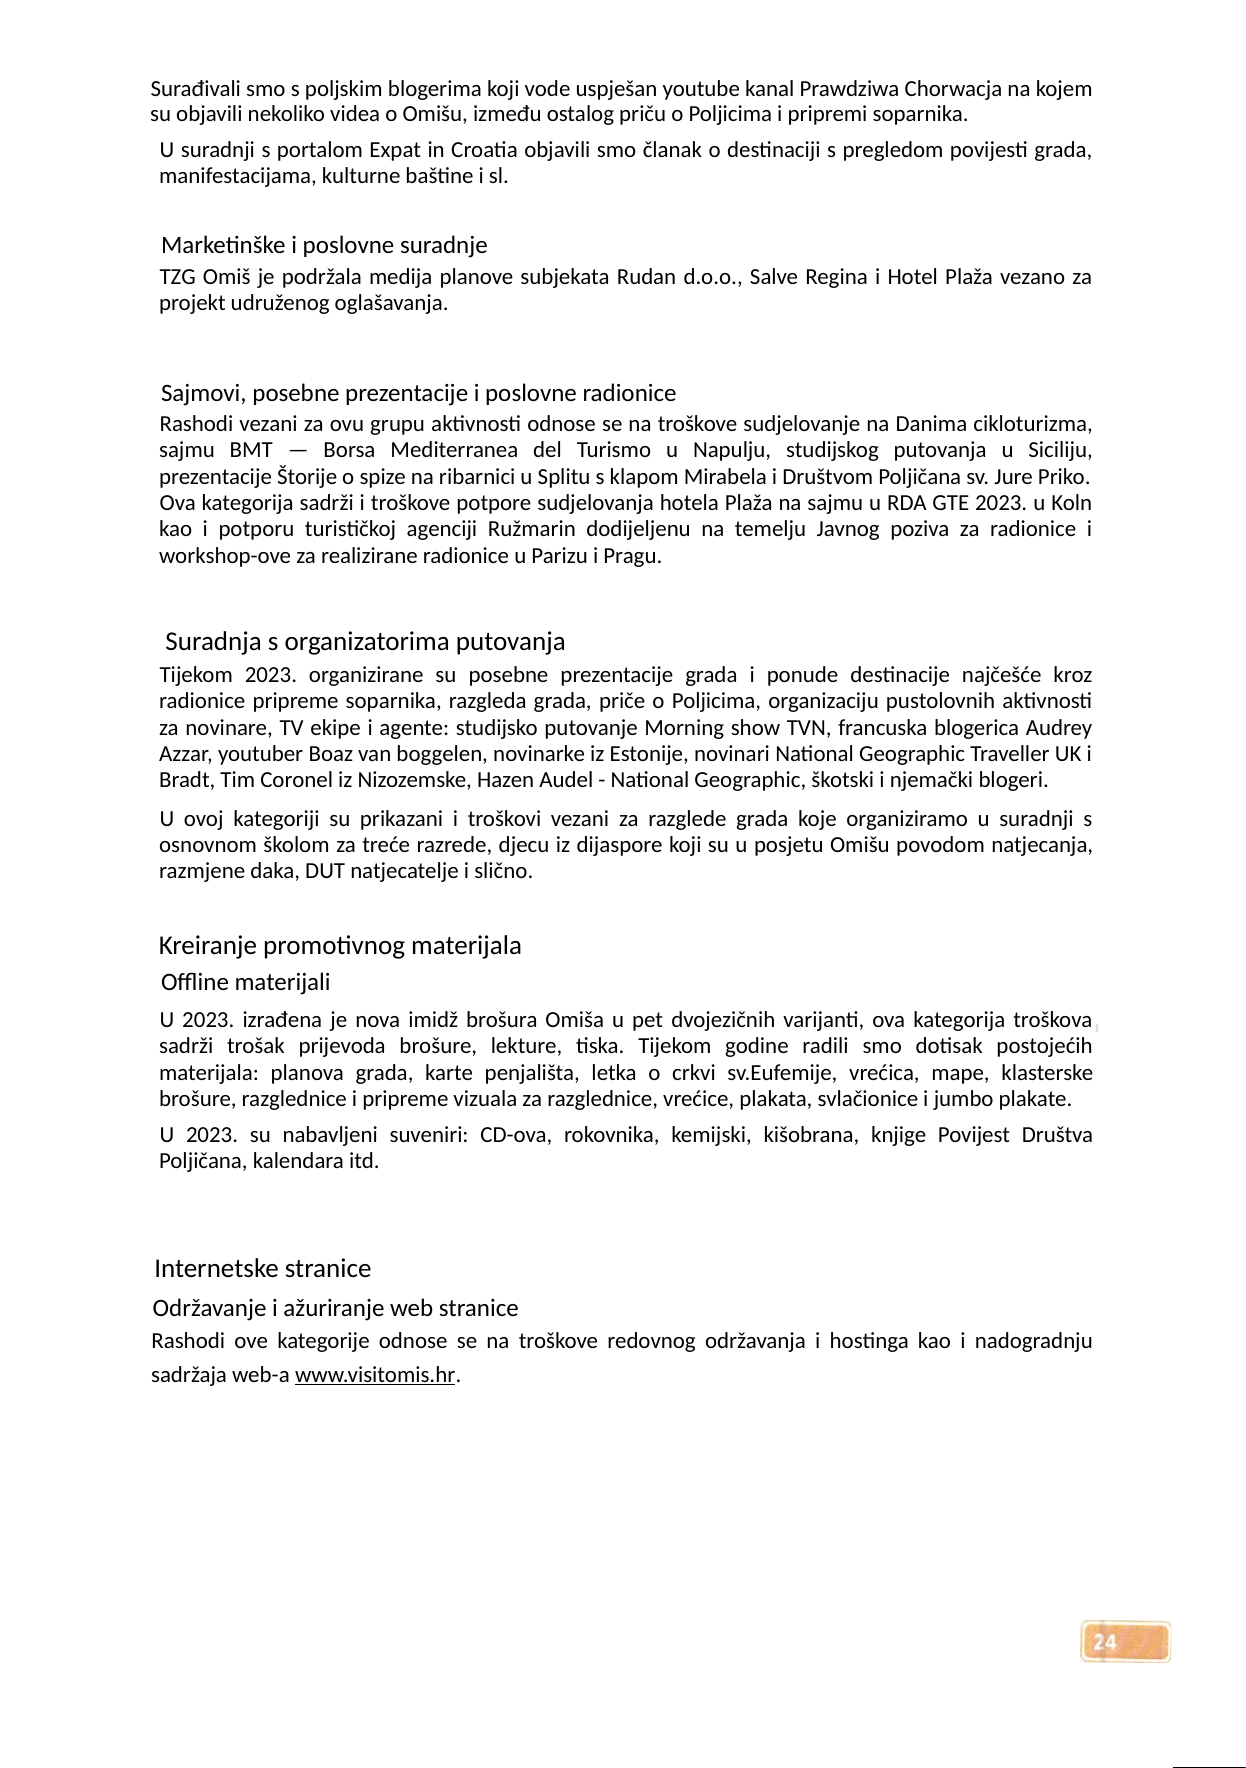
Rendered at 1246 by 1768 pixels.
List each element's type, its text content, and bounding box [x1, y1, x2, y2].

subtitle Suradnja s organizatorima putovanja [165, 624, 1179, 657]
text Tijekom 2023. organizirane su posebne prezentacije grada i ponude destinacije najčešće kroz radionice pripreme soparnika, razgleda grada, priče o Poljicima, organizaciju pustolovnih aktivnosti za novinare, TV ekipe i agente: studijsko putovanje Morning show TVN, francuska blogerica Audrey Azzar, youtuber Boaz van boggelen, novinarke iz Estonije, novinari National Geographic Traveller UK i Bradt, Tim Coronel iz Nizozemske, Hazen Audel - National Geographic, škotski i njemački blogeri. [159, 662, 1094, 794]
text U ovoj kategoriji su prikazani i troškovi vezani za razglede grada koje organiziramo u suradnji s osnovnom školom za treće razrede, djecu iz dijaspore koji su u posjetu Omišu povodom natjecanja, razmjene daka, DUT natjecatelje i slično. [159, 806, 1094, 884]
subtitle Offline materijali [161, 966, 1179, 996]
text Ova kategorija sadrži i troškove potpore sudjelovanja hotela Plaža na sajmu u RDA GTE 2023. u Koln kao i potporu turističkoj agenciji Ružmarin dodijeljenu na temelju Javnog poziva za radionice i workshop-ove za realizirane radionice u Parizu i Pragu. [159, 490, 1094, 569]
subtitle Internetske stranice [154, 1251, 1179, 1284]
text U 2023. izrađena je nova imidž brošura Omiša u pet dvojezičnih varijanti, ova kategorija troškova sadrži trošak prijevoda brošure, lekture, tiska. Tijekom godine radili smo dotisak postojećih materijala: planova grada, karte penjališta, letka o crkvi sv.Eufemije, vrećica, mape, klasterske brošure, razglednice i pripreme vizuala za razglednice, vrećice, plakata, svlačionice i jumbo plakate. [159, 1007, 1094, 1112]
subtitle Marketinške i poslovne suradnje [161, 229, 1179, 260]
text Surađivali smo s poljskim blogerima koji vode uspješan youtube kanal Prawdziwa Chorwacja na kojem su objavili nekoliko videa o Omišu, između ostalog priču o Poljicima i pripremi soparnika. [150, 75, 1094, 128]
subtitle Održavanje i ažuriranje web stranice [152, 1292, 1179, 1323]
subtitle Kreiranje promotivnog materijala [158, 928, 1179, 961]
text Rashodi ove kategorije odnose se na troškove redovnog održavanja i hostinga kao i nadogradnju sadržaja web-a www.visitomis.hr. [151, 1326, 1094, 1388]
text U 2023. su nabavljeni suveniri: CD-ova, rokovnika, kemijski, kišobrana, knjige Povijest Društva Poljičana, kalendara itd. [159, 1121, 1094, 1174]
text TZG Omiš je podržala medija planove subjekata Rudan d.o.o., Salve Regina i Hotel Plaža vezano za projekt udruženog oglašavanja. [159, 263, 1094, 316]
text U suradnji s portalom Expat in Croatia objavili smo članak o destinaciji s pregledom povijesti grada, manifestacijama, kulturne baštine i sl. [159, 137, 1094, 189]
subtitle Sajmovi, posebne prezentacije i poslovne radionice [161, 377, 1179, 407]
text Rashodi vezani za ovu grupu aktivnosti odnose se na troškove sudjelovanje na Danima cikloturizma, sajmu BMT — Borsa Mediterranea del Turismo u Napulju, studijskog putovanja u Siciliju, prezentacije Štorije o spize na ribarnici u Splitu s klapom Mirabela i Društvom Poljičana sv. Jure Priko. [159, 411, 1094, 490]
